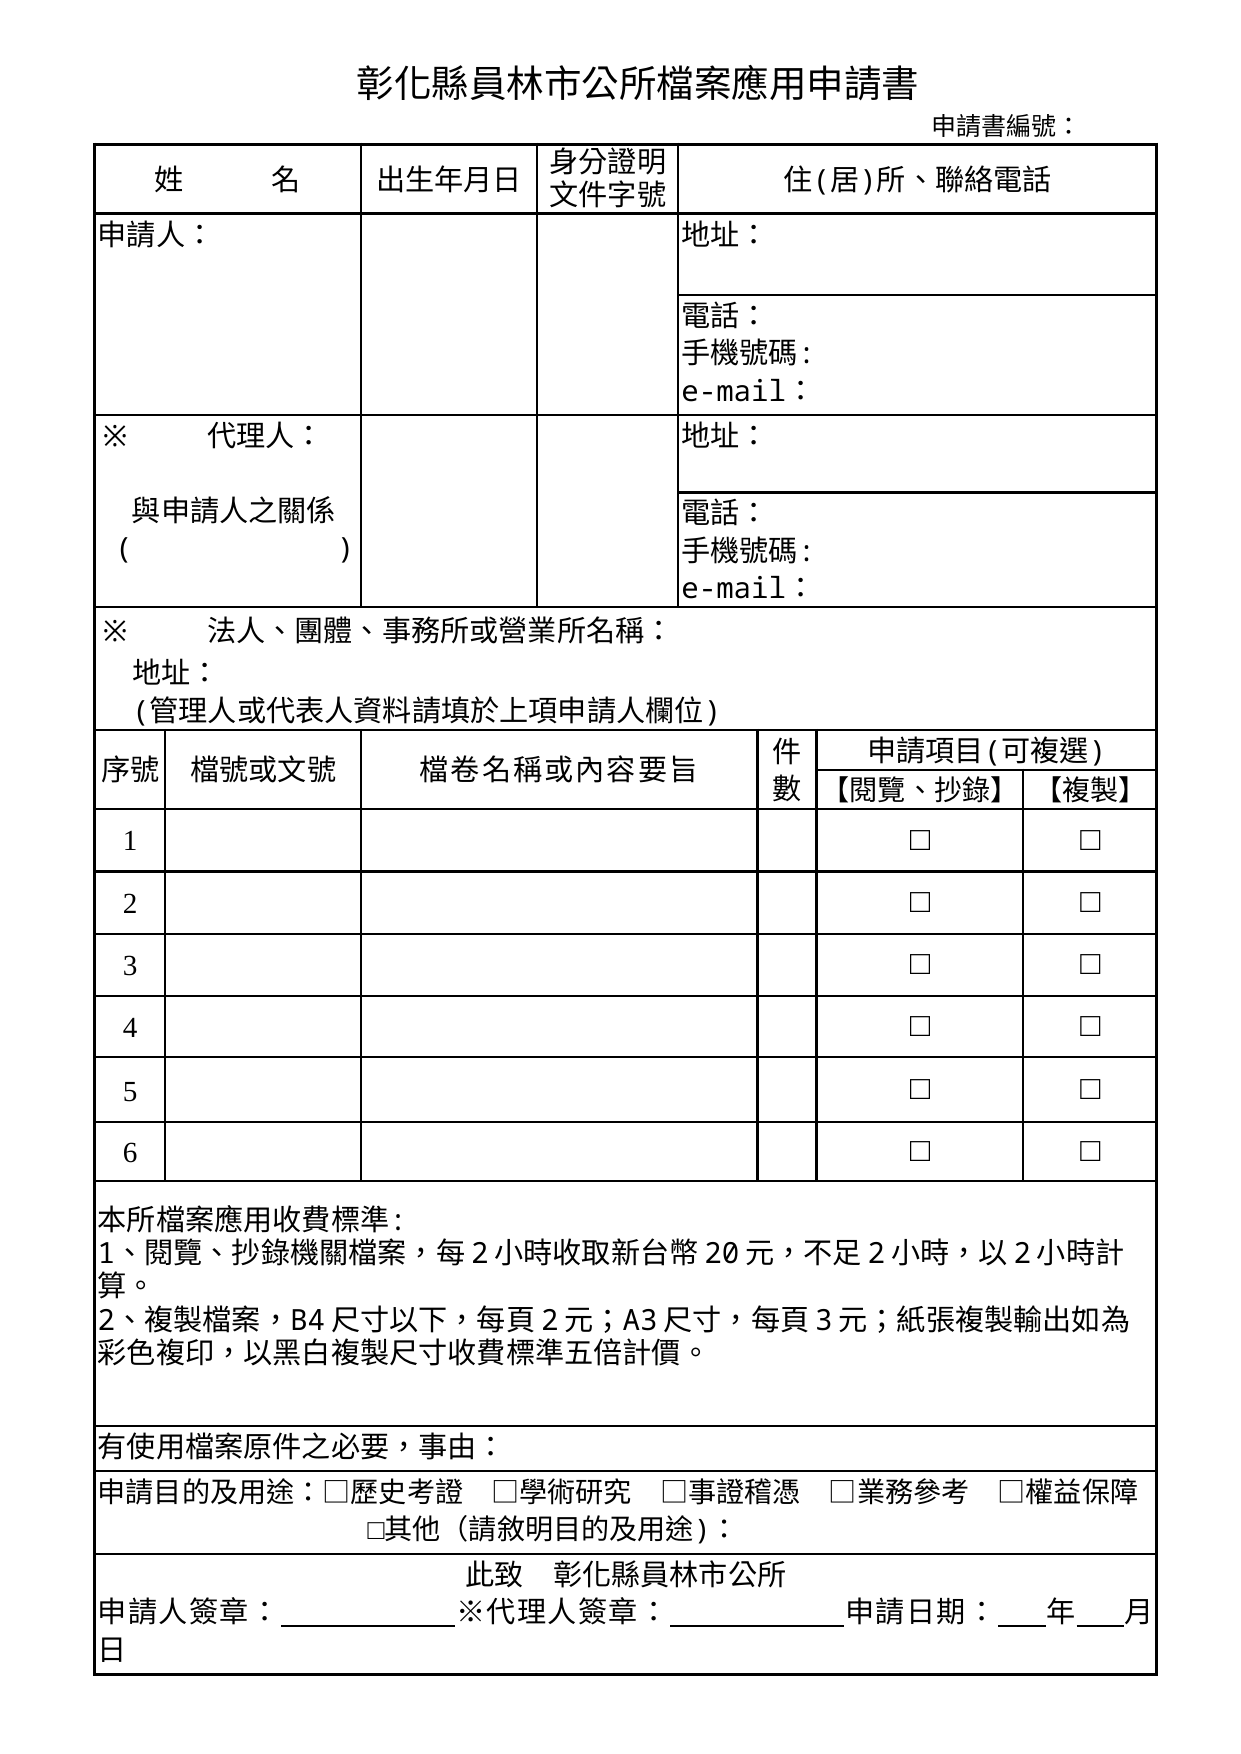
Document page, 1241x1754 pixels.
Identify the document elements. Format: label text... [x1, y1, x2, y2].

table_cell [538, 215, 677, 414]
table_cell 此致 彰化縣員林市公所 申請人簽章： ※代理人簽章： 申請日期： 年 月 日 [96, 1555, 1155, 1673]
table_cell [362, 416, 536, 606]
table_cell 【複製】 [1024, 771, 1155, 808]
table_cell [166, 935, 360, 994]
table_cell [759, 935, 815, 994]
table_cell 1 [96, 810, 164, 870]
table_header 姓 名 [96, 146, 360, 212]
table_cell □ [1024, 873, 1155, 932]
table_cell 2 [96, 873, 164, 932]
table_cell 電話： 手機號碼: e-mail： [679, 494, 1155, 606]
table_cell 【閱覽、抄錄】 [818, 771, 1022, 808]
table_cell [759, 1123, 815, 1180]
table_cell [538, 416, 677, 606]
table_cell [166, 873, 360, 932]
table_cell [362, 935, 756, 994]
table_cell 有使用檔案原件之必要，事由： [96, 1427, 1155, 1470]
table_cell □ [1024, 1123, 1155, 1180]
table_cell [166, 997, 360, 1056]
table_cell [166, 1123, 360, 1180]
table_cell [166, 810, 360, 870]
table_cell 5 [96, 1058, 164, 1121]
table_cell 6 [96, 1123, 164, 1180]
table_cell 法人、團體、事務所或營業所名稱： 地址： (管理人或代表人資料請填於上項申請人欄位) [96, 608, 1155, 729]
table_cell 地址： [679, 215, 1155, 294]
table_cell [362, 1058, 756, 1121]
table_cell □ [818, 873, 1022, 932]
table_cell [362, 810, 756, 870]
table_cell 地址： [679, 416, 1155, 491]
table_cell 本所檔案應用收費標準: 1、閱覽、抄錄機關檔案，每2小時收取新台幣20元，不足2小時，以2小時計算。 2、複製檔案，B4尺寸以下，每頁2元；A3尺寸，每頁3元；紙張複製輸出如為彩色複印，以黑白複製尺寸收費標準五倍計價。 [96, 1182, 1155, 1425]
table_cell □ [1024, 1058, 1155, 1121]
table_cell [759, 873, 815, 932]
table_cell 電話： 手機號碼: e-mail： [679, 296, 1155, 414]
table_cell 申請人： [96, 215, 360, 414]
table_cell 申請項目(可複選) [818, 731, 1155, 768]
table_cell 檔卷名稱或內容要旨 [362, 731, 756, 808]
table_cell 件數 [759, 731, 815, 808]
table_cell [362, 215, 536, 414]
table_cell □ [1024, 935, 1155, 994]
table_cell □ [1024, 810, 1155, 870]
table_header 出生年月日 [362, 146, 536, 212]
table_cell □ [1024, 997, 1155, 1056]
table_cell □ [818, 997, 1022, 1056]
table_cell 代理人： 與申請人之關係 ( ) [96, 416, 360, 606]
text 彰化縣員林市公所檔案應用申請書 [94, 67, 1181, 105]
table_cell □ [818, 1058, 1022, 1121]
table_cell [362, 997, 756, 1056]
table_cell □ [818, 935, 1022, 994]
table_cell 4 [96, 997, 164, 1056]
table_header 住(居)所、聯絡電話 [679, 146, 1155, 212]
table_cell [759, 997, 815, 1056]
table_cell [362, 873, 756, 932]
table_cell 序號 [96, 731, 164, 808]
table_cell 3 [96, 935, 164, 994]
table_cell □ [818, 1123, 1022, 1180]
table_cell [759, 1058, 815, 1121]
table_cell □ [818, 810, 1022, 870]
table_cell 申請目的及用途：□歷史考證 □學術研究 □事證稽憑 □業務參考 □權益保障 □其他（請敘明目的及用途)： [96, 1472, 1155, 1553]
table_cell [759, 810, 815, 870]
table_cell 檔號或文號 [166, 731, 360, 808]
table_header 身分證明 文件字號 [538, 146, 677, 212]
table_cell [362, 1123, 756, 1180]
table_cell [166, 1058, 360, 1121]
text 申請書編號： [94, 105, 1181, 142]
